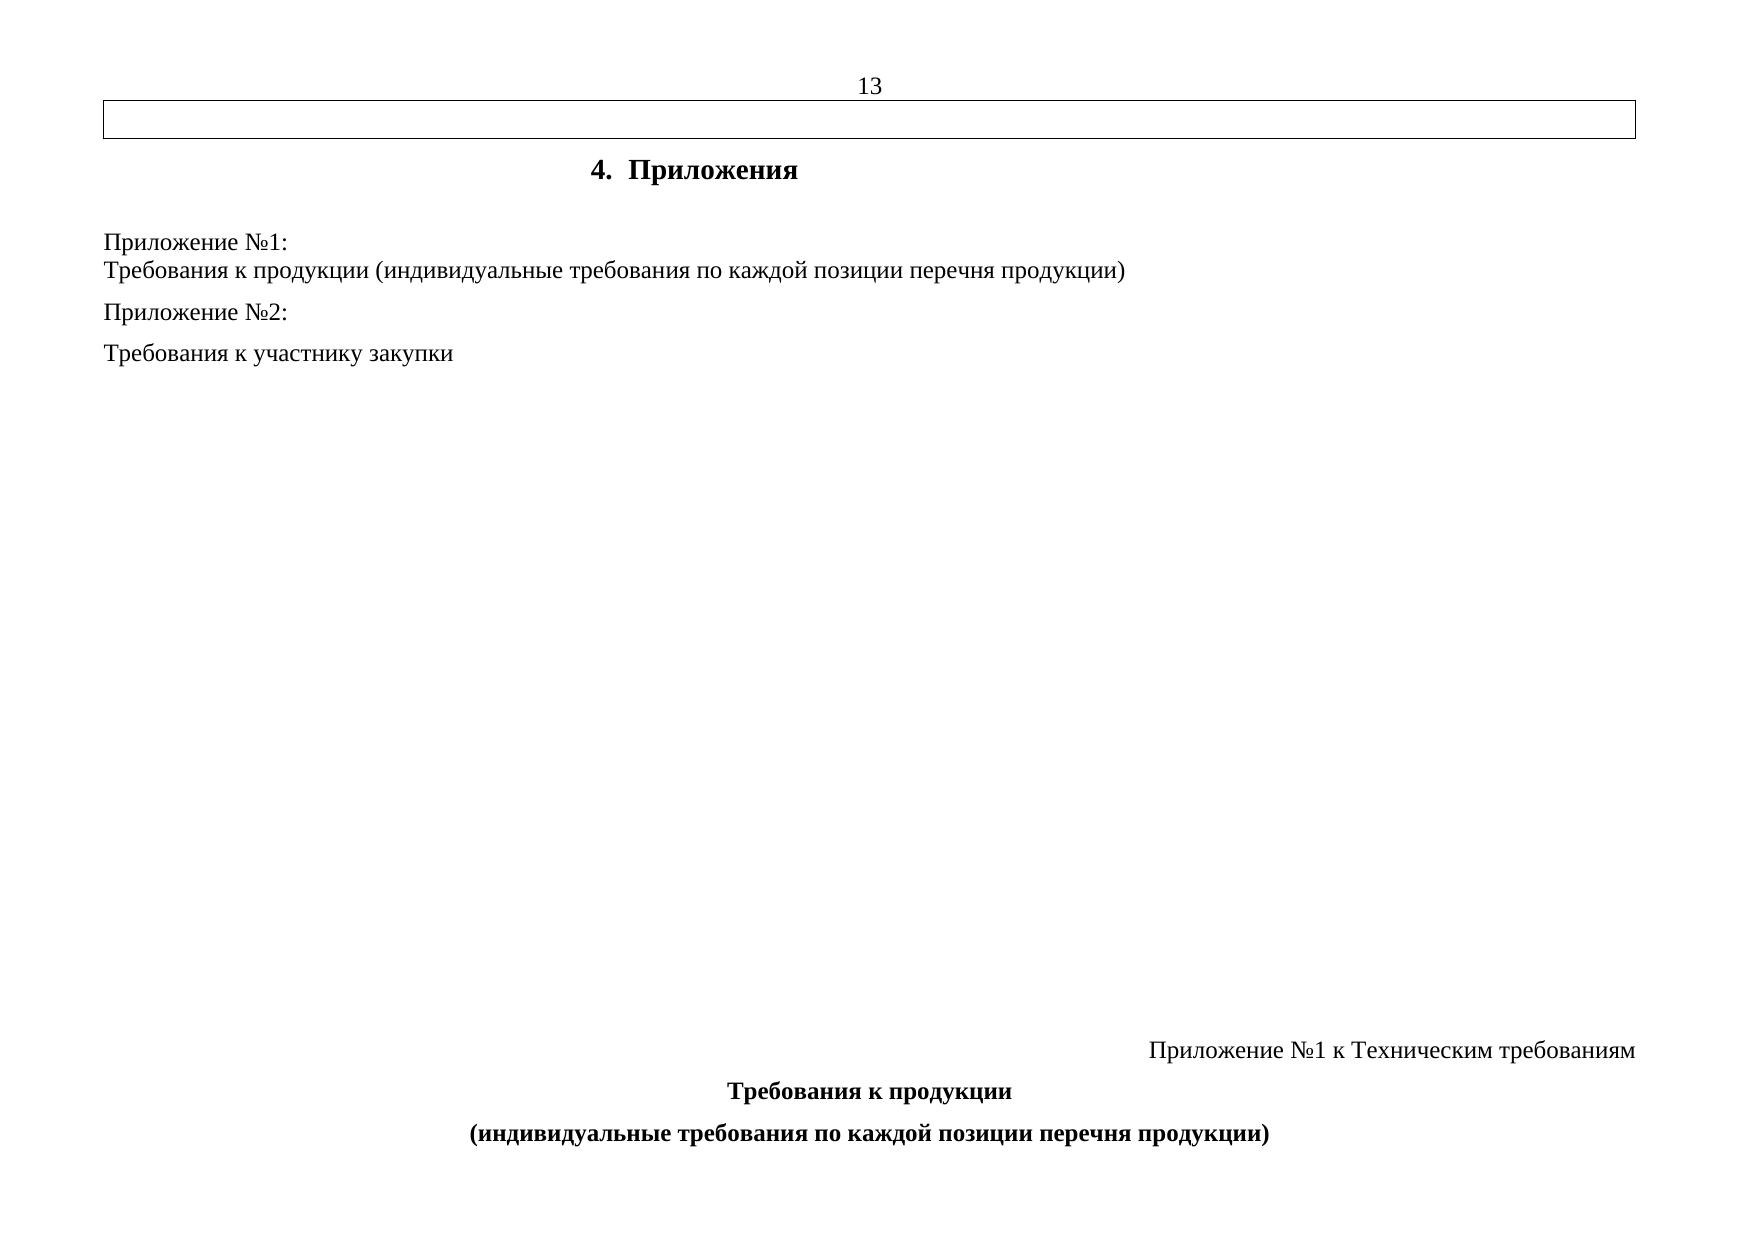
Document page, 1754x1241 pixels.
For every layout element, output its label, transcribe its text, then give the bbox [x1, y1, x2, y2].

text Приложение №1 к Техническим требованиям [103, 1035, 1636, 1064]
text (индивидуальные требования по каждой позиции перечня продукции) [103, 1118, 1636, 1146]
text Приложение №1: [103, 227, 1636, 255]
list Приложения [591, 152, 1636, 185]
text Требования к продукции (индивидуальные требования по каждой позиции перечня продукции) [103, 255, 1636, 284]
text Приложение №2: [103, 297, 1636, 325]
text Требования к продукции [103, 1076, 1636, 1105]
text Требования к участнику закупки [103, 338, 1636, 367]
